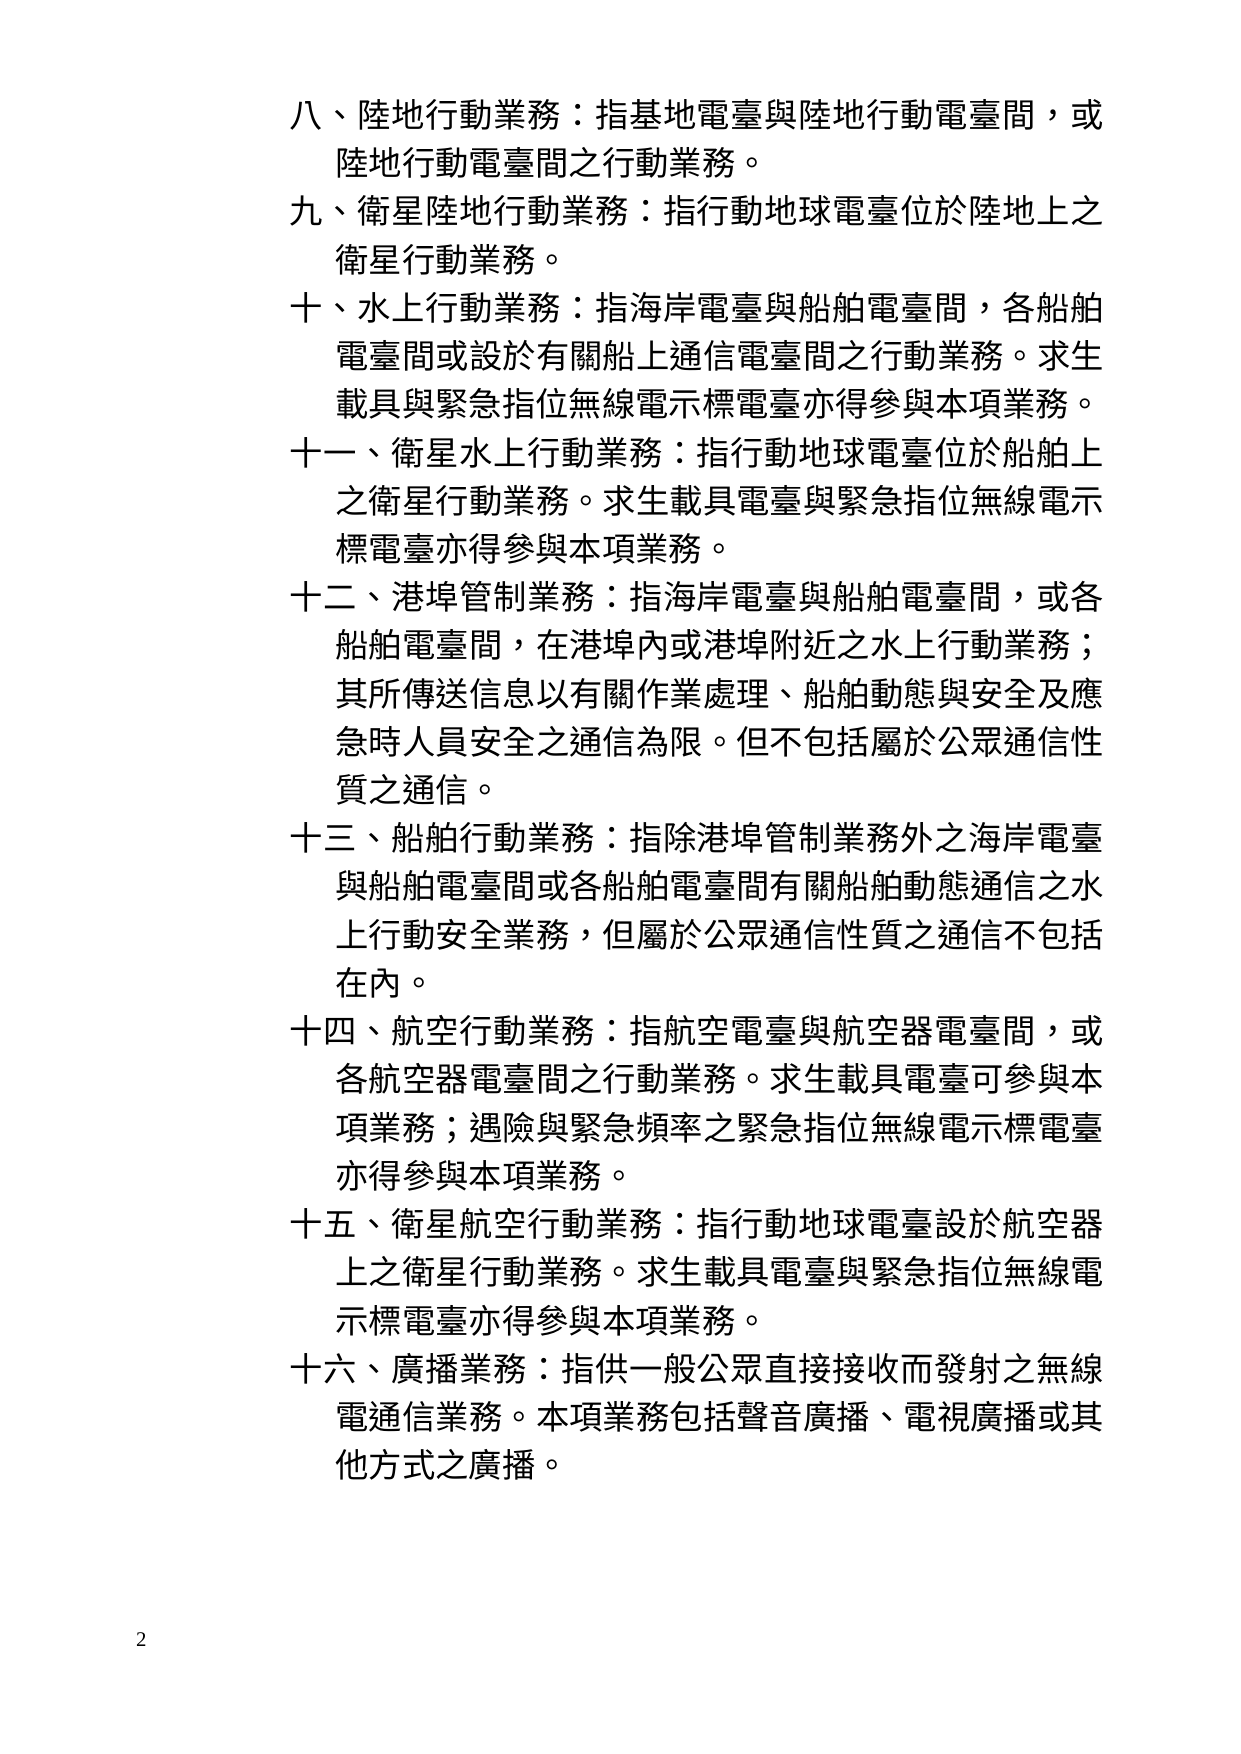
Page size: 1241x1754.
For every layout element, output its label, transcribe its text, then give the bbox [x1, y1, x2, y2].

text 八、陸地行動業務：指基地電臺與陸地行動電臺間，或陸地行動電臺間之行動業務。 [289, 89, 1104, 185]
text 十五、衛星航空行動業務：指行動地球電臺設於航空器上之衛星行動業務。求生載具電臺與緊急指位無線電示標電臺亦得參與本項業務。 [289, 1198, 1104, 1343]
text 十一、衛星水上行動業務：指行動地球電臺位於船舶上之衛星行動業務。求生載具電臺與緊急指位無線電示標電臺亦得參與本項業務。 [289, 426, 1104, 571]
text 十二、港埠管制業務：指海岸電臺與船舶電臺間，或各船舶電臺間，在港埠內或港埠附近之水上行動業務；其所傳送信息以有關作業處理、船舶動態與安全及應急時人員安全之通信為限。但不包括屬於公眾通信性質之通信。 [289, 571, 1104, 812]
text 十四、航空行動業務：指航空電臺與航空器電臺間，或各航空器電臺間之行動業務。求生載具電臺可參與本項業務；遇險與緊急頻率之緊急指位無線電示標電臺亦得參與本項業務。 [289, 1005, 1104, 1198]
text 十、水上行動業務：指海岸電臺與船舶電臺間，各船舶電臺間或設於有關船上通信電臺間之行動業務。求生載具與緊急指位無線電示標電臺亦得參與本項業務。 [289, 282, 1104, 426]
text 十三、船舶行動業務：指除港埠管制業務外之海岸電臺與船舶電臺間或各船舶電臺間有關船舶動態通信之水上行動安全業務，但屬於公眾通信性質之通信不包括在內。 [289, 812, 1104, 1005]
text 九、衛星陸地行動業務：指行動地球電臺位於陸地上之衛星行動業務。 [289, 185, 1104, 282]
text 十六、廣播業務：指供一般公眾直接接收而發射之無線電通信業務。本項業務包括聲音廣播、電視廣播或其他方式之廣播。 [289, 1343, 1104, 1487]
